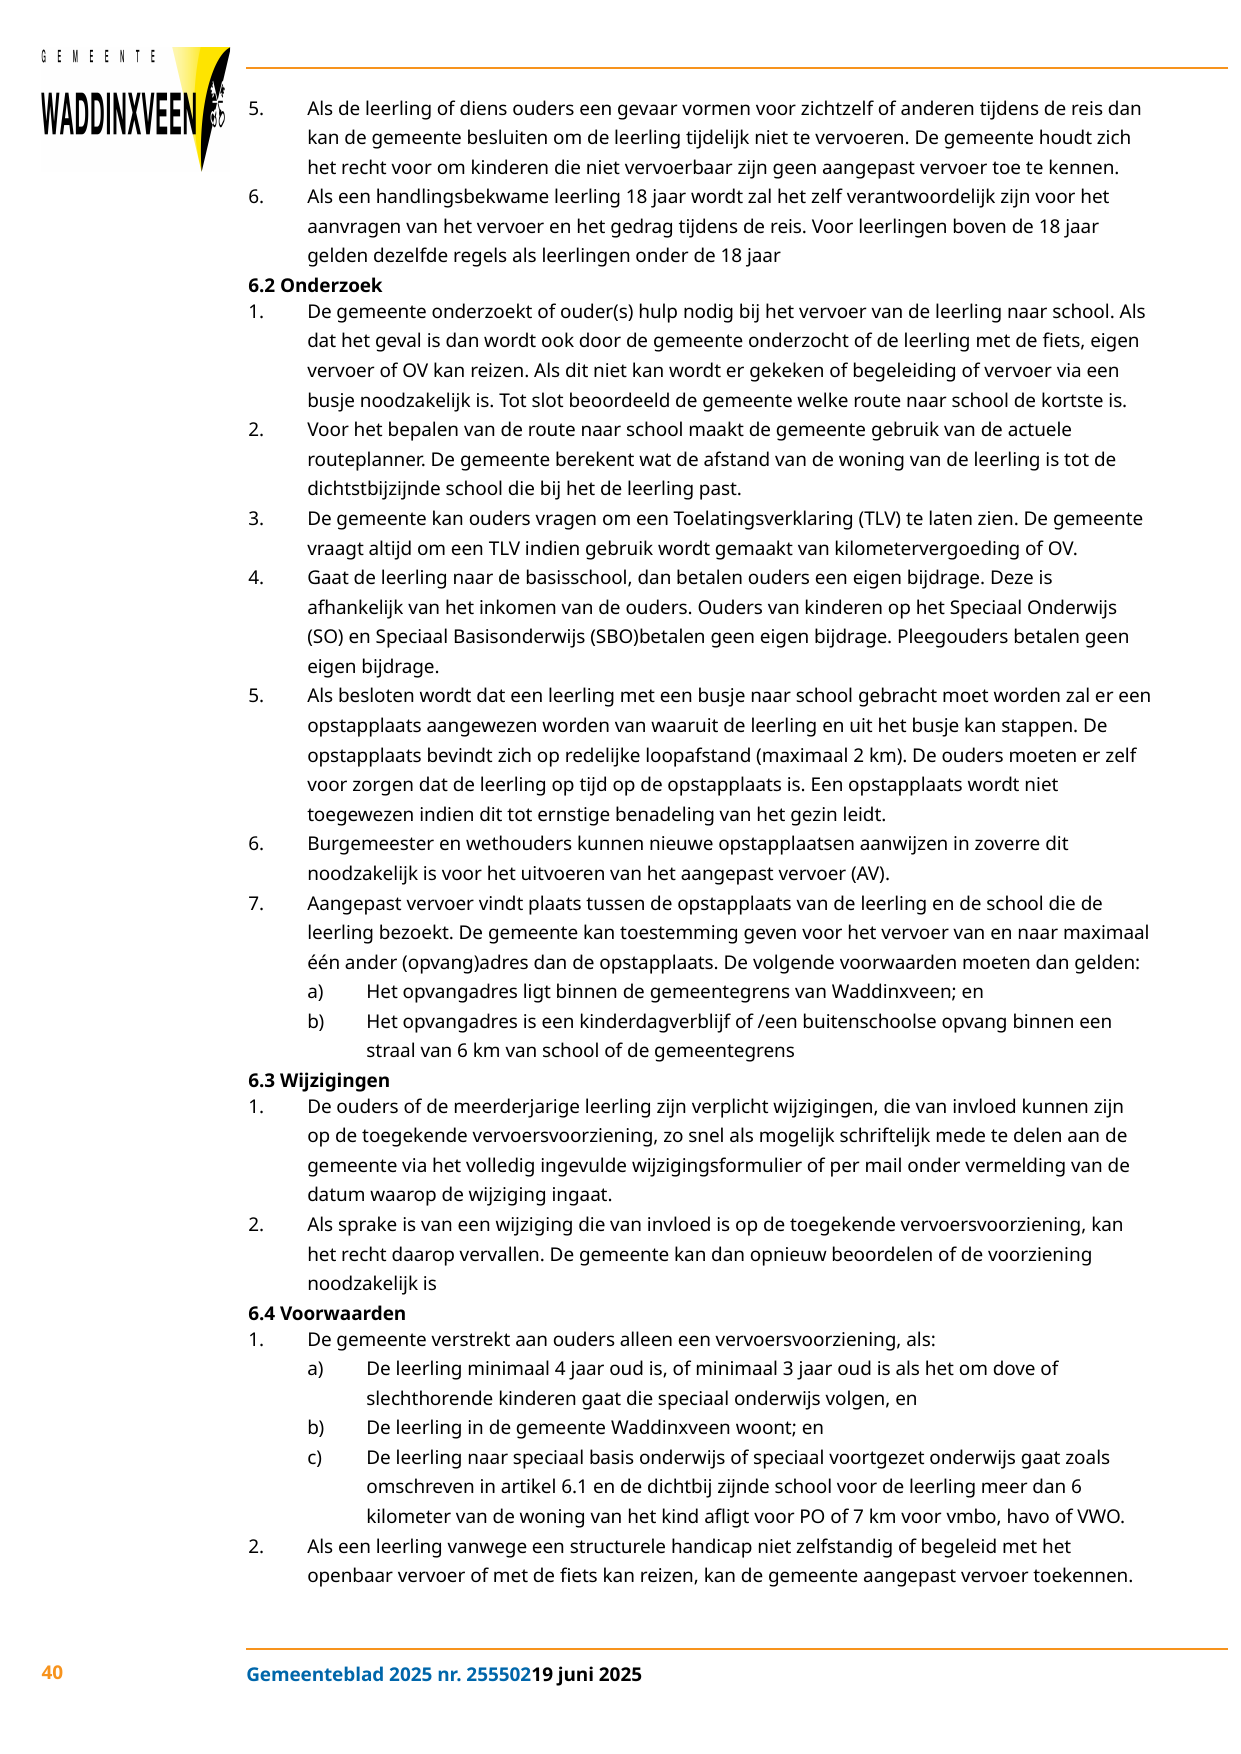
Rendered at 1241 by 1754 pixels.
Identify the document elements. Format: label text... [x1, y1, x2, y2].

picture [41, 47, 231, 172]
text 6.4 Voorwaarden [248, 1300, 1152, 1326]
list De gemeente verstrekt aan ouders alleen een vervoersvoorziening, als: [248, 1326, 1152, 1351]
text 6.3 Wijzigingen [248, 1067, 1152, 1093]
list De leerling naar speciaal basis onderwijs of speciaal voortgezet onderwijs gaat zoals omschreven in artikel 6.1 en de dichtbij zijnde school voor de leerling meer dan 6 kilometer van de woning van het kind afligt voor PO of 7 km voor vmbo, havo of VWO. [307, 1444, 1152, 1529]
text 6.2 Onderzoek [248, 272, 1152, 298]
list De leerling in de gemeente Waddinxveen woont; en [307, 1414, 1152, 1440]
list De gemeente kan ouders vragen om een Toelatingsverklaring (TLV) te laten zien. De gemeente vraagt altijd om een TLV indien gebruik wordt gemaakt van kilometervergoeding of OV. [248, 505, 1152, 560]
list Als een leerling vanwege een structurele handicap niet zelfstandig of begeleid met het openbaar vervoer of met de fiets kan reizen, kan de gemeente aangepast vervoer toekennen. [248, 1533, 1152, 1588]
list De leerling minimaal 4 jaar oud is, of minimaal 3 jaar oud is als het om dove of slechthorende kinderen gaat die speciaal onderwijs volgen, en [307, 1355, 1152, 1411]
list De ouders of de meerderjarige leerling zijn verplicht wijzigingen, die van invloed kunnen zijn op de toegekende vervoersvoorziening, zo snel als mogelijk schriftelijk mede te delen aan de gemeente via het volledig ingevulde wijzigingsformulier of per mail onder vermelding van de datum waarop de wijziging ingaat. [248, 1093, 1152, 1207]
list Voor het bepalen van de route naar school maakt de gemeente gebruik van de actuele routeplanner. De gemeente berekent wat de afstand van de woning van de leerling is tot de dichtstbijzijnde school die bij het de leerling past. [248, 416, 1152, 501]
list Burgemeester en wethouders kunnen nieuwe opstapplaatsen aanwijzen in zoverre dit noodzakelijk is voor het uitvoeren van het aangepast vervoer (AV). [248, 831, 1152, 886]
list Aangepast vervoer vindt plaats tussen de opstapplaats van de leerling en de school die de leerling bezoekt. De gemeente kan toestemming geven voor het vervoer van en naar maximaal één ander (opvang)adres dan de opstapplaats. De volgende voorwaarden moeten dan gelden: [248, 890, 1152, 974]
list Het opvangadres ligt binnen de gemeentegrens van Waddinxveen; en [307, 978, 1152, 1004]
list Als de leerling of diens ouders een gevaar vormen voor zichtzelf of anderen tijdens de reis dan kan de gemeente besluiten om de leerling tijdelijk niet te vervoeren. De gemeente houdt zich het recht voor om kinderen die niet vervoerbaar zijn geen aangepast vervoer toe te kennen. [248, 95, 1152, 180]
list Gaat de leerling naar de basisschool, dan betalen ouders een eigen bijdrage. Deze is afhankelijk van het inkomen van de ouders. Ouders van kinderen op het Speciaal Onderwijs (SO) en Speciaal Basisonderwijs (SBO)betalen geen eigen bijdrage. Pleegouders betalen geen eigen bijdrage. [248, 564, 1152, 679]
list Als besloten wordt dat een leerling met een busje naar school gebracht moet worden zal er een opstapplaats aangewezen worden van waaruit de leerling en uit het busje kan stappen. De opstapplaats bevindt zich op redelijke loopafstand (maximaal 2 km). De ouders moeten er zelf voor zorgen dat de leerling op tijd op de opstapplaats is. Een opstapplaats wordt niet toegewezen indien dit tot ernstige benadeling van het gezin leidt. [248, 683, 1152, 827]
list De gemeente onderzoekt of ouder(s) hulp nodig bij het vervoer van de leerling naar school. Als dat het geval is dan wordt ook door de gemeente onderzocht of de leerling met de fiets, eigen vervoer of OV kan reizen. Als dit niet kan wordt er gekeken of begeleiding of vervoer via een busje noodzakelijk is. Tot slot beoordeeld de gemeente welke route naar school de kortste is. [248, 298, 1152, 412]
list Als sprake is van een wijziging die van invloed is op de toegekende vervoersvoorziening, kan het recht daarop vervallen. De gemeente kan dan opnieuw beoordelen of de voorziening noodzakelijk is [248, 1211, 1152, 1296]
list Als een handlingsbekwame leerling 18 jaar wordt zal het zelf verantwoordelijk zijn voor het aanvragen van het vervoer en het gedrag tijdens de reis. Voor leerlingen boven de 18 jaar gelden dezelfde regels als leerlingen onder de 18 jaar [248, 183, 1152, 268]
list Het opvangadres is een kinderdagverblijf of /een buitenschoolse opvang binnen een straal van 6 km van school of de gemeentegrens [307, 1008, 1152, 1063]
